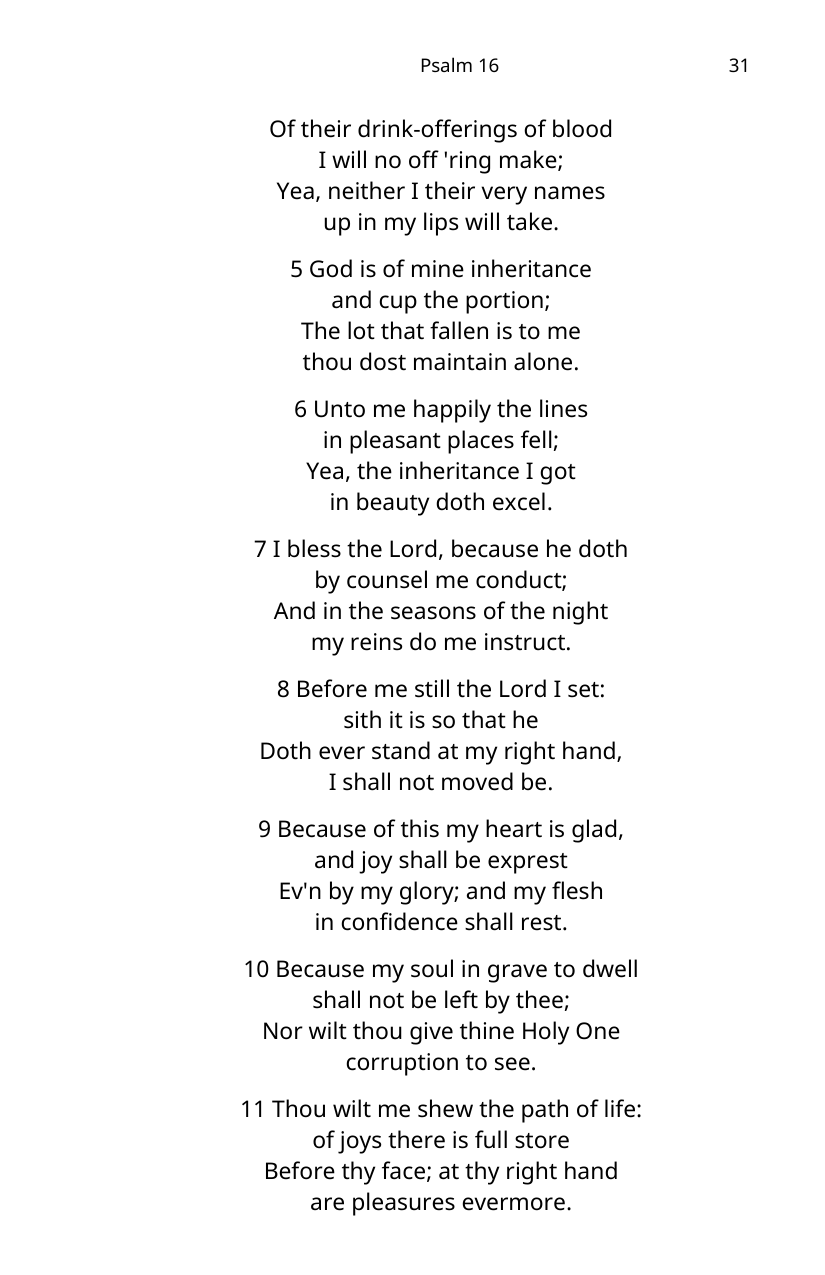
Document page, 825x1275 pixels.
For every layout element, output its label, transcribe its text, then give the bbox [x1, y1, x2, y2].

text Of their drink-offerings of blood I will no off 'ring make; Yea, neither I their very names up in my lips will take. [132, 112, 750, 237]
text 7 I bless the Lord, because he doth by counsel me conduct; And in the seasons of the night my reins do me instruct. [132, 532, 750, 657]
text 6 Unto me happily the lines in pleasant places fell; Yea, the inheritance I got in beauty doth excel. [132, 392, 750, 517]
text 9 Because of this my heart is glad, and joy shall be exprest Ev'n by my glory; and my flesh in confidence shall rest. [132, 812, 750, 937]
text 8 Before me still the Lord I set: sith it is so that he Doth ever stand at my right hand, I shall not moved be. [132, 672, 750, 797]
text 10 Because my soul in grave to dwell shall not be left by thee; Nor wilt thou give thine Holy One corruption to see. [132, 952, 750, 1077]
text 11 Thou wilt me shew the path of life: of joys there is full store Before thy face; at thy right hand are pleasures evermore. [132, 1092, 750, 1217]
text 5 God is of mine inheritance and cup the portion; The lot that fallen is to me thou dost maintain alone. [132, 252, 750, 377]
